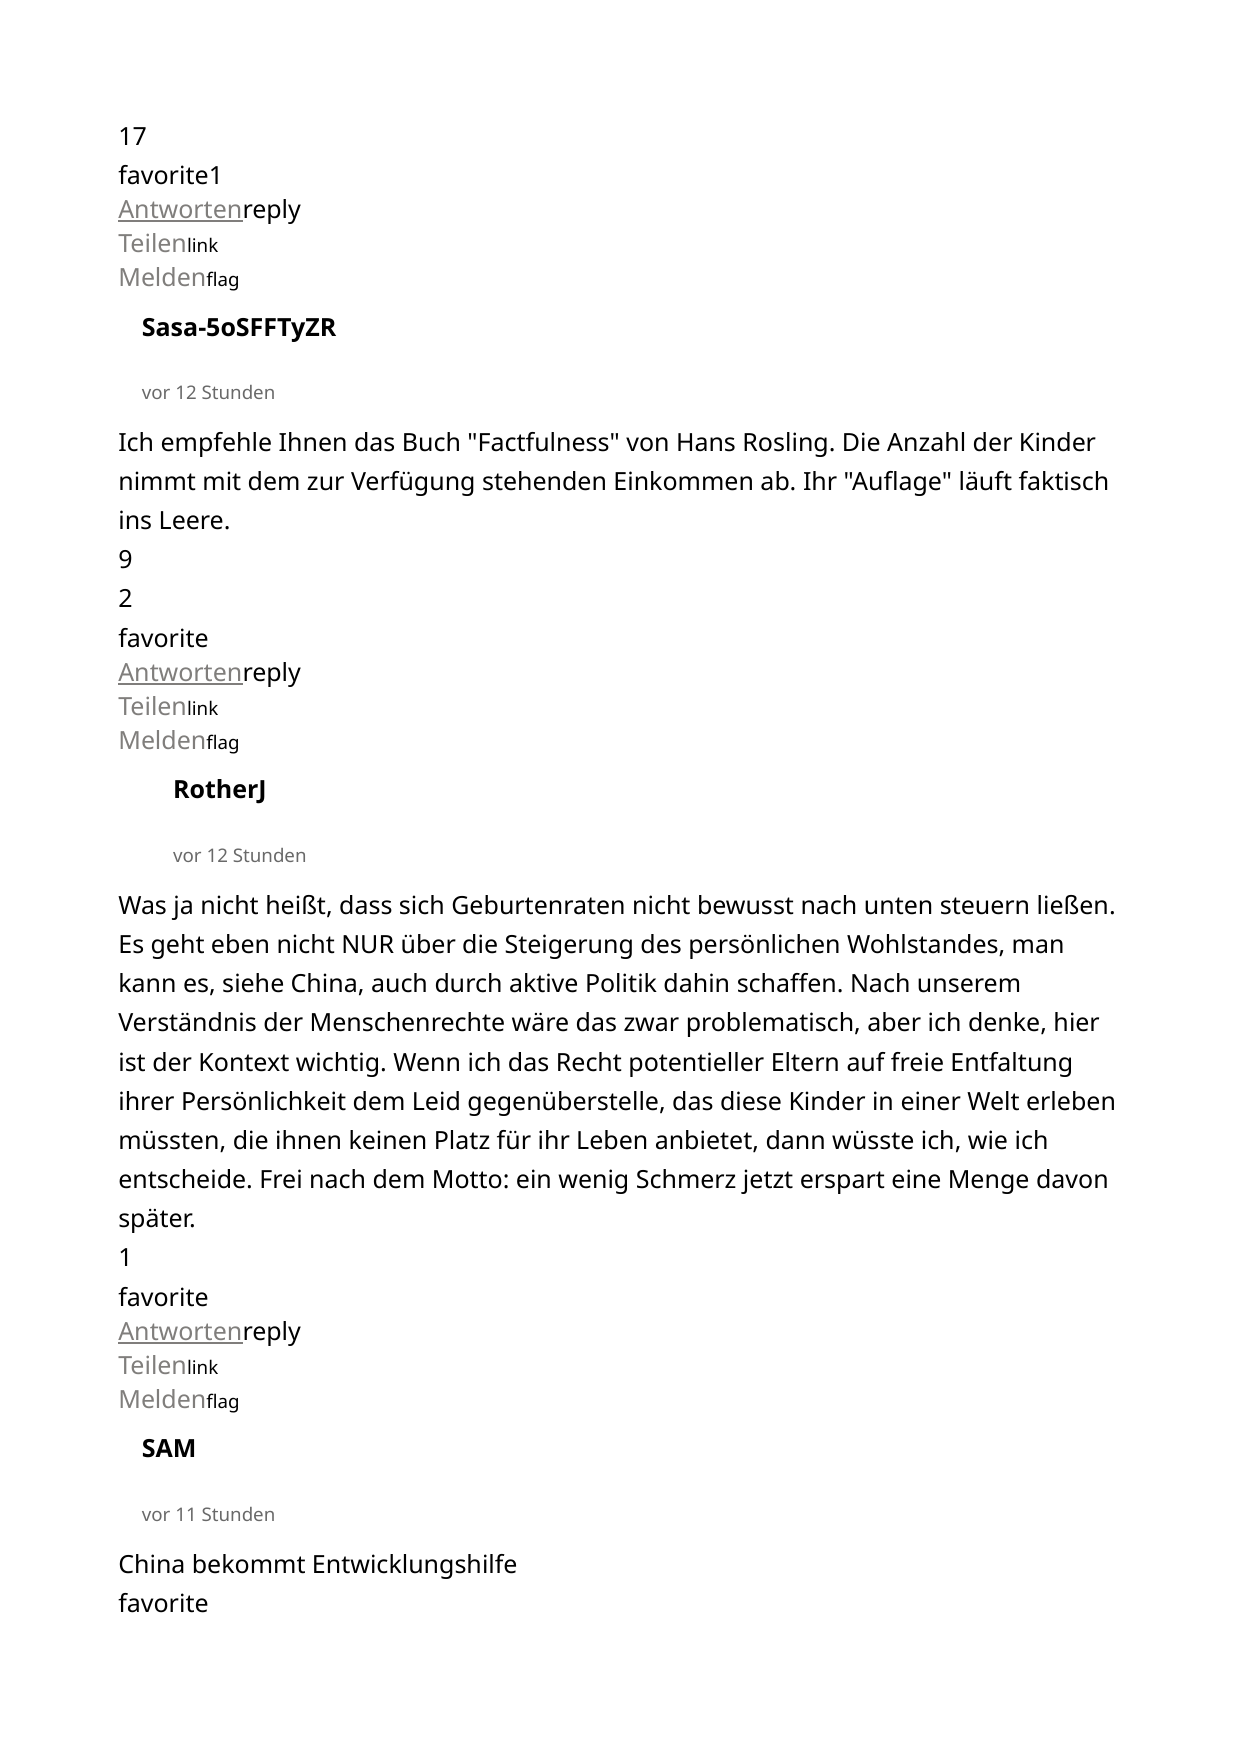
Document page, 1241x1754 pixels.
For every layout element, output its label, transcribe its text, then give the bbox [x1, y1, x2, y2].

text Ich empfehle Ihnen das Buch "Factfulness" von Hans Rosling. Die Anzahl der Kinder nimmt mit dem zur Verfügung stehenden Einkommen ab. Ihr "Auflage" läuft faktisch ins Leere. [118, 424, 1122, 537]
text vor 11 Stunden [142, 1501, 1117, 1527]
text vor 12 Stunden [173, 843, 1117, 868]
text SAM [142, 1431, 1114, 1465]
text Teilenlink [118, 688, 1122, 722]
text 2 [118, 581, 1122, 615]
text Meldenflag [118, 1381, 1122, 1415]
text favorite [118, 1279, 1122, 1313]
text Meldenflag [118, 722, 1122, 757]
text Antwortenreply [118, 1313, 1122, 1347]
text vor 12 Stunden [142, 379, 1117, 405]
text favorite [118, 1586, 1122, 1619]
text 9 [118, 542, 1122, 576]
text 17 [118, 118, 1122, 152]
text Meldenflag [118, 259, 1122, 293]
text favorite [118, 620, 1122, 654]
text RotherJ [173, 772, 1114, 806]
text favorite1 [118, 157, 1122, 191]
text Teilenlink [118, 225, 1122, 259]
text Antwortenreply [118, 191, 1122, 225]
text Antwortenreply [118, 654, 1122, 688]
text Was ja nicht heißt, dass sich Geburtenraten nicht bewusst nach unten steuern ließen. Es geht eben nicht NUR über die Steigerung des persönlichen Wohlstandes, man kann es, siehe China, auch durch aktive Politik dahin schaffen. Nach unserem Verständnis der Menschenrechte wäre das zwar problematisch, aber ich denke, hier ist der Kontext wichtig. Wenn ich das Recht potentieller Eltern auf freie Entfaltung ihrer Persönlichkeit dem Leid gegenüberstelle, das diese Kinder in einer Welt erleben müssten, die ihnen keinen Platz für ihr Leben anbietet, dann wüsste ich, wie ich entscheide. Frei nach dem Motto: ein wenig Schmerz jetzt erspart eine Menge davon später. [118, 887, 1122, 1235]
text Teilenlink [118, 1347, 1122, 1381]
text Sasa-5oSFFTyZR [142, 309, 1114, 343]
text China bekommt Entwicklungshilfe [118, 1546, 1122, 1580]
text 1 [118, 1240, 1122, 1274]
